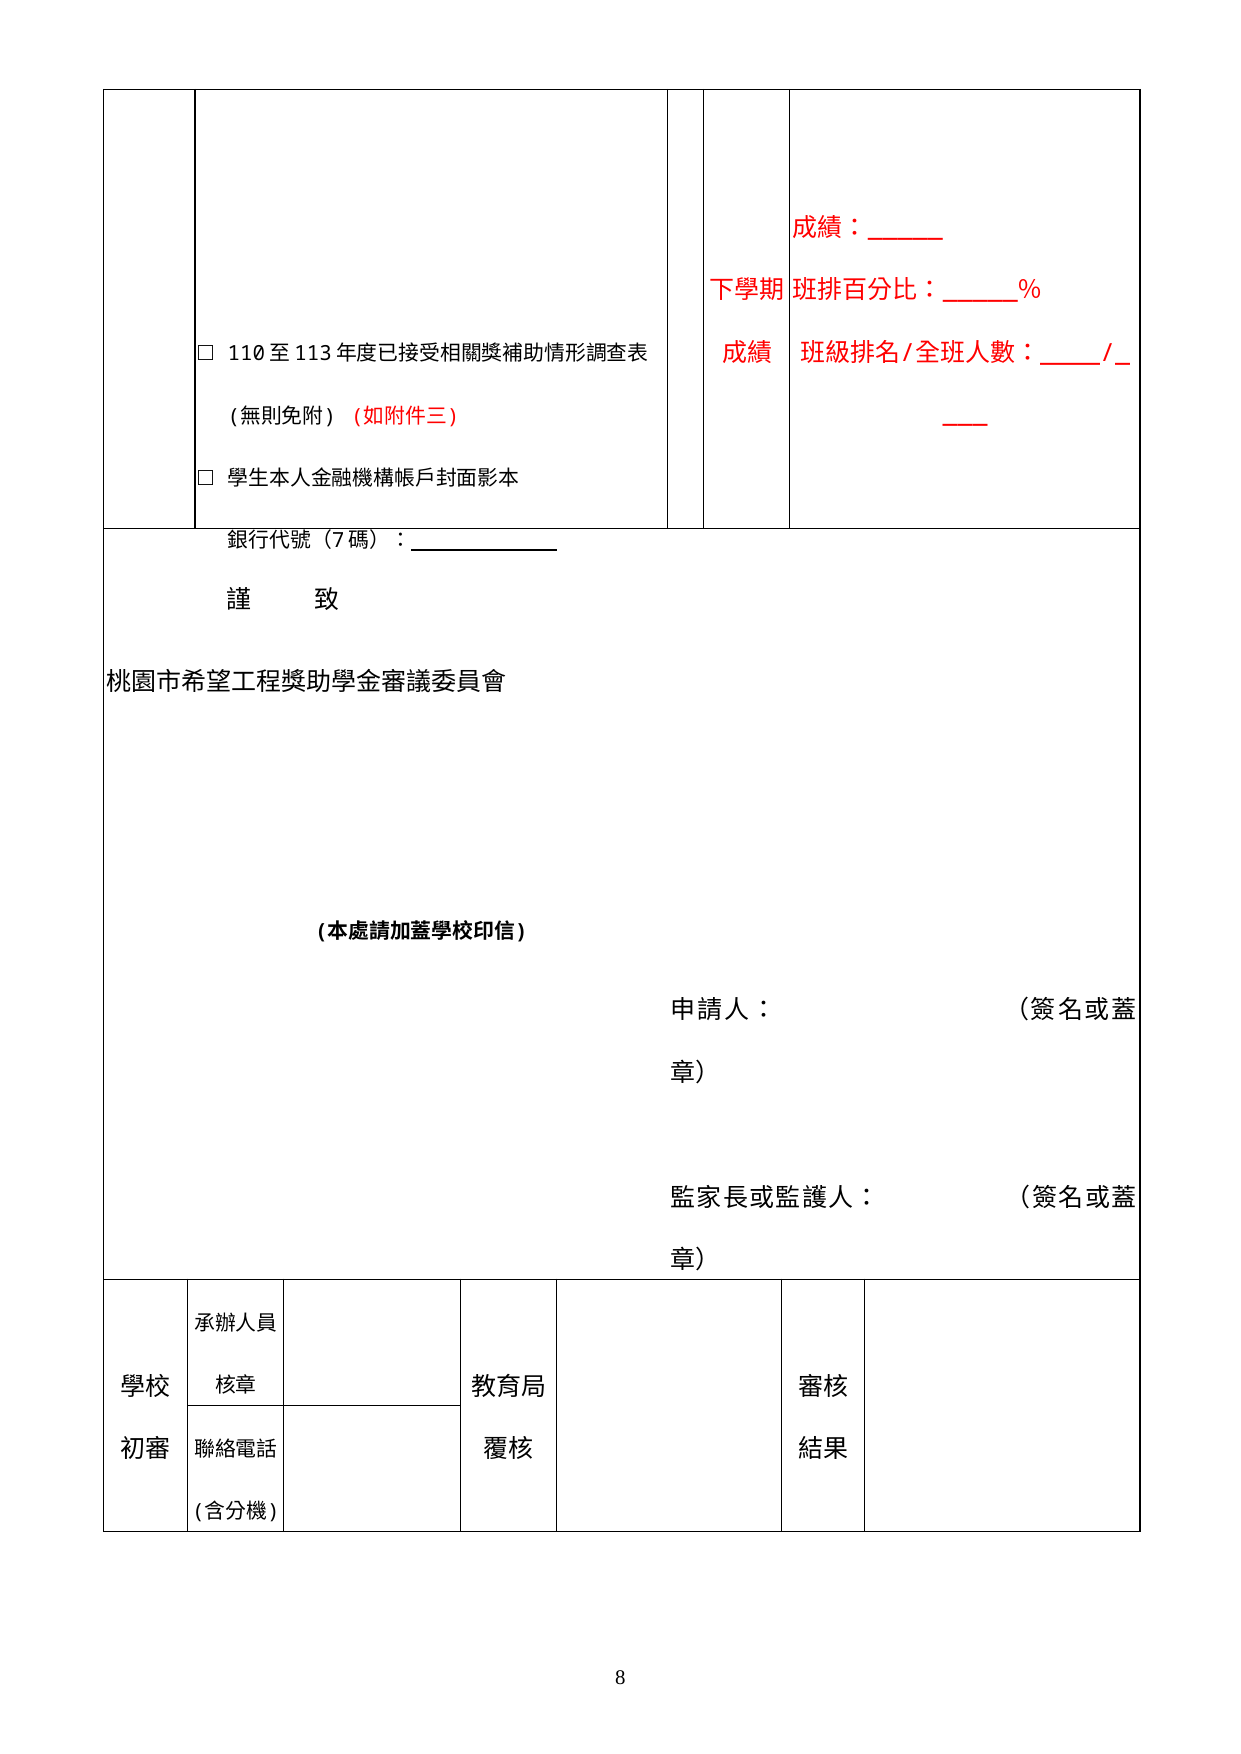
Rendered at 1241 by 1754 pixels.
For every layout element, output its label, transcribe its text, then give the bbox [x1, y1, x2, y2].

table_cell 承辦人員 核章 [188, 1280, 283, 1404]
table_cell [668, 90, 703, 527]
table_cell 下學期成績 [704, 90, 789, 527]
table_cell [284, 1406, 460, 1531]
table_cell 學校 初審 [104, 1280, 187, 1531]
table_cell 申請人： （簽名或蓋章） 監家長或監護人： （簽名或蓋章） [668, 529, 1139, 1278]
table_cell 成績：_____ 班排百分比：_____％ 班級排名/全班人數：____/____ [790, 90, 1139, 527]
table_cell 審核 結果 [782, 1280, 864, 1531]
table_cell [104, 90, 194, 527]
table_cell [284, 1280, 460, 1404]
table_cell [865, 1280, 1139, 1531]
table_cell 聯絡電話 (含分機) [188, 1406, 283, 1531]
table_cell 檢附112學年度成績單(包括學業成績、無記 過之紀錄證明、班級排名) 學生證正反面影印本 3個月內戶籍謄本或新式戶口名簿(包括記事) 自傳及特殊事蹟(具體陳述事實) (如附件四) 證明文件(桃園市各區公所開列之低收入戶證明、中低收入戶證明、特殊境遇婦女或兒少生活扶助家庭證明、家長非自願性失業致家庭貧困之相關證明如失業證明、住院或診斷證明等) 110至113年度已接受相關獎補助情形調查表(無則免附) (如附件三) 學生本人金融機構帳戶封面影本 銀行代號（7碼）： 帳號： ※以上證件請以A4 紙張依序裝訂，如為影本請蓋承辦人職章及「與正本相符」章 [196, 90, 667, 527]
table_cell [557, 1280, 781, 1531]
table_cell 謹 致 桃園市希望工程獎助學金審議委員會 (本處請加蓋學校印信) [104, 529, 667, 1278]
table_cell 教育局 覆核 [461, 1280, 556, 1531]
